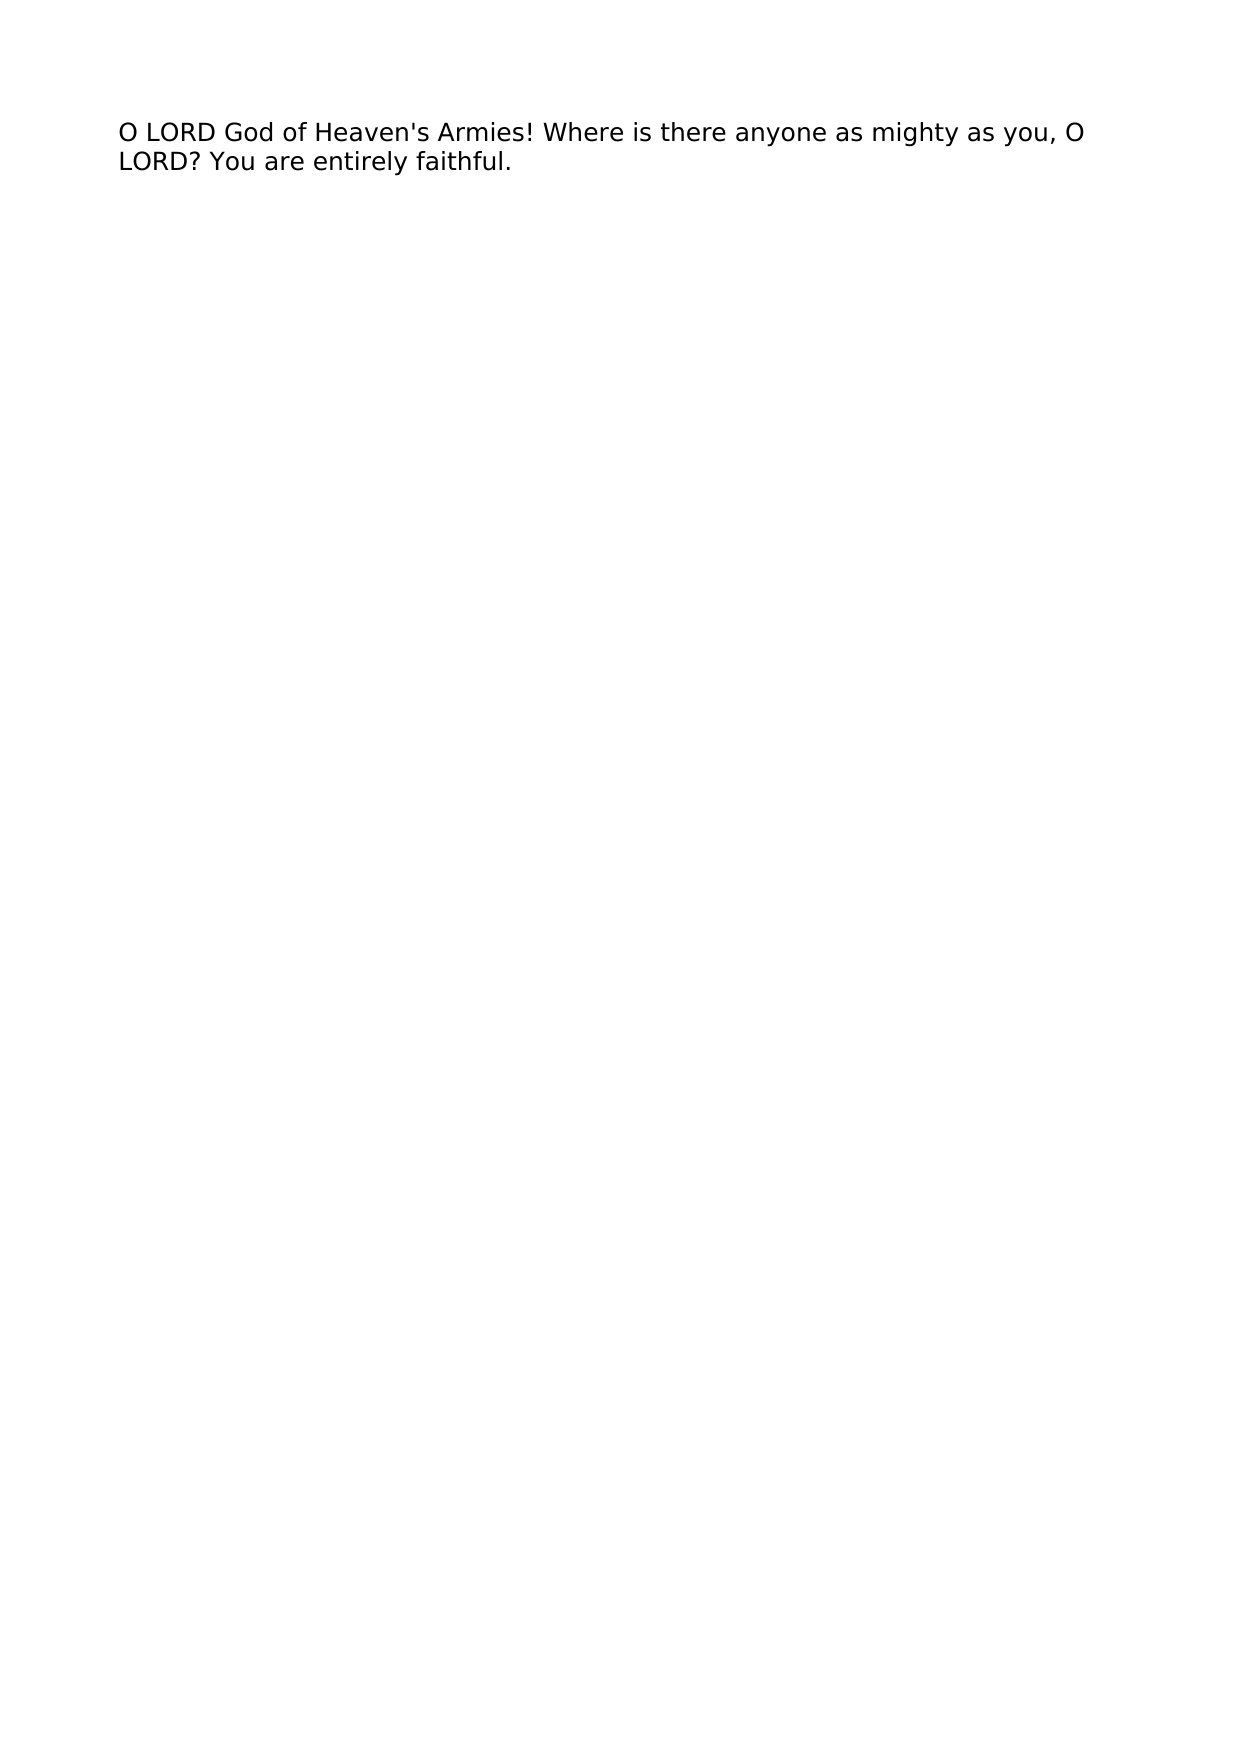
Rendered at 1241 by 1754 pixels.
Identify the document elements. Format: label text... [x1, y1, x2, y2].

text O LORD God of Heaven's Armies! Where is there anyone as mighty as you, O LORD? You are entirely faithful. [118, 118, 1122, 176]
